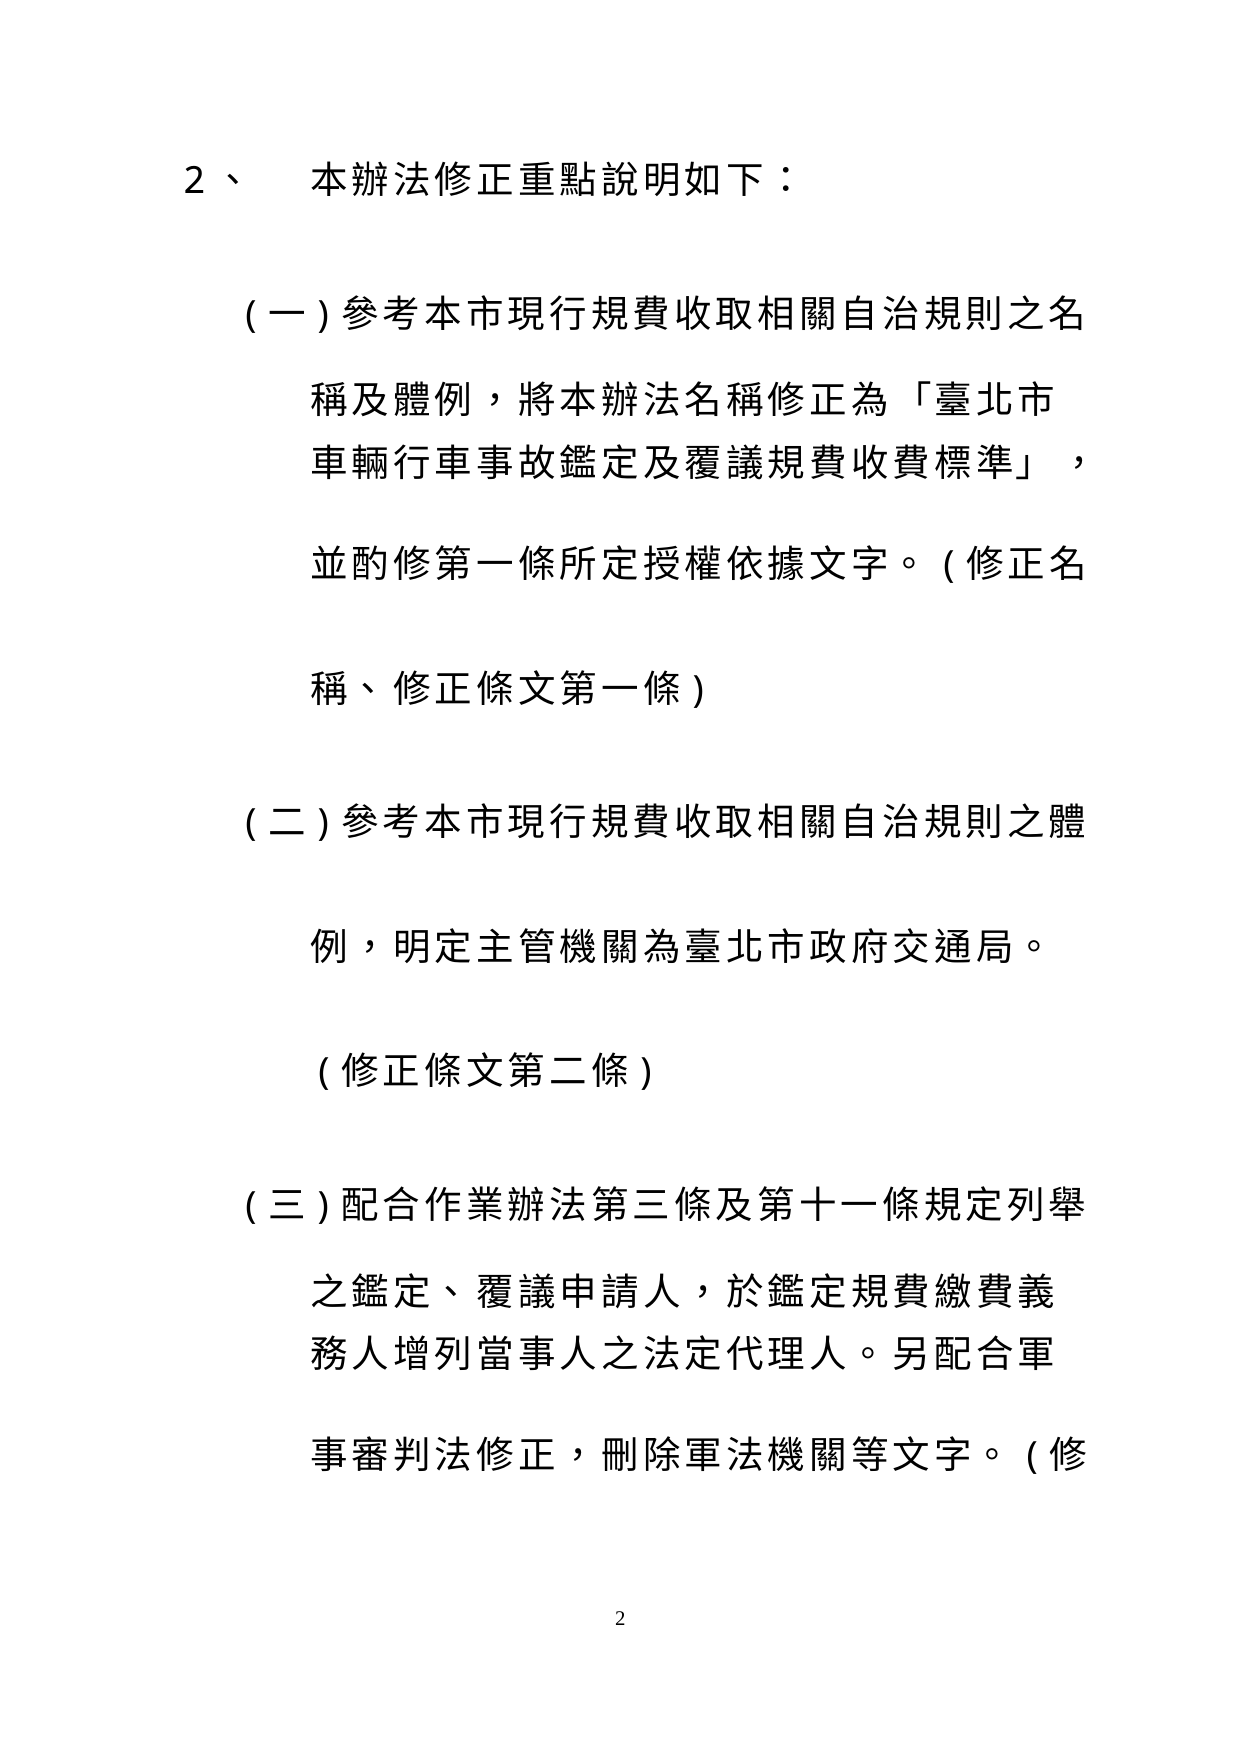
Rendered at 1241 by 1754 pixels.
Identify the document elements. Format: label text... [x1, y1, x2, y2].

text (三)配合作業辦法第三條及第十一條規定列舉之鑑定、覆議申請人，於鑑定規費繳費義務人增列當事人之法定代理人。另配合軍事審判法修正，刪除軍法機關等文字。(修 [151, 1122, 1089, 1497]
text (一)參考本市現行規費收取相關自治規則之名稱及體例，將本辦法名稱修正為「臺北市車輛行車事故鑑定及覆議規費收費標準」，並酌修第一條所定授權依據文字。(修正名稱、修正條文第一條) [151, 231, 1089, 731]
list 本辦法修正重點說明如下： [181, 97, 1089, 222]
text (二)參考本市現行規費收取相關自治規則之體例，明定主管機關為臺北市政府交通局。(修正條文第二條) [151, 739, 1089, 1114]
